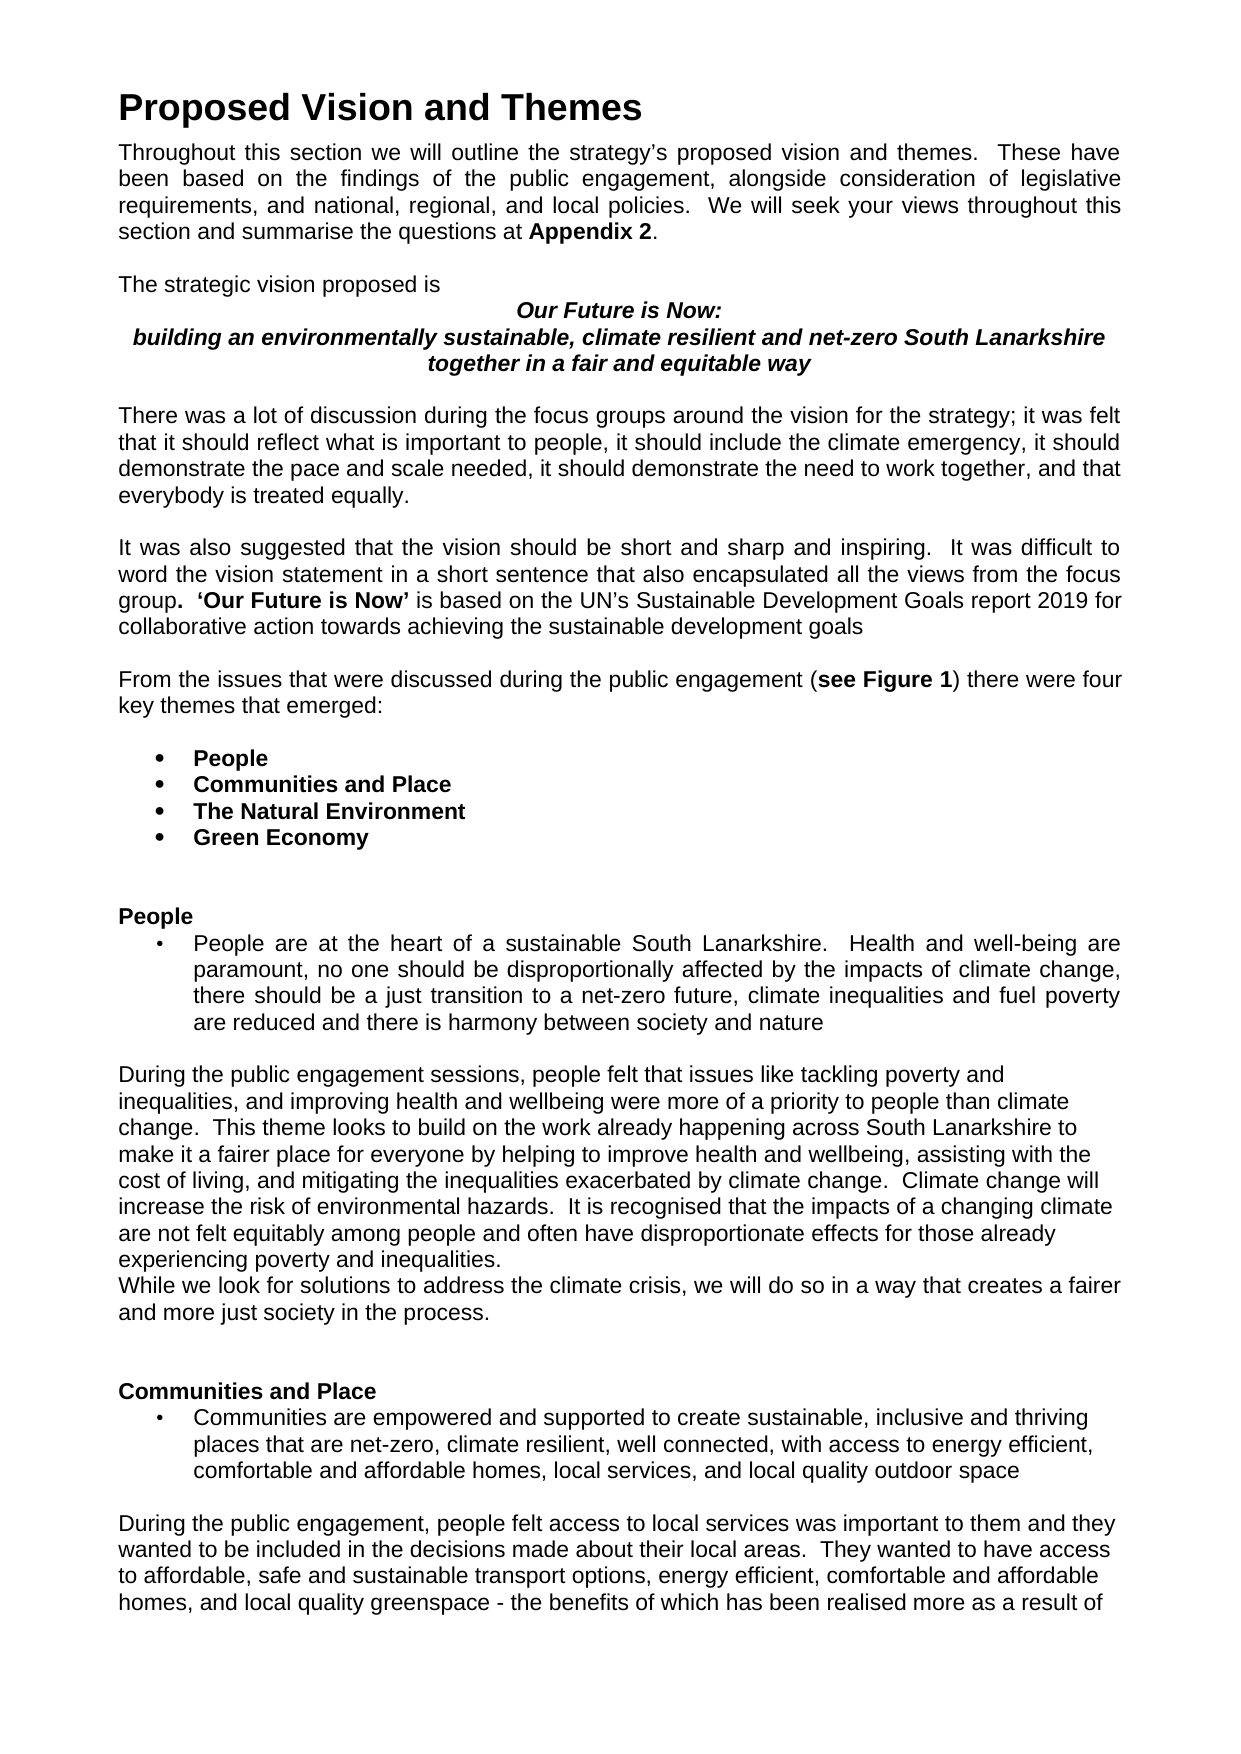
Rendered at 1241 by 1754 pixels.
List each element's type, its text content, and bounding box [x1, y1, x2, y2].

text It was also suggested that the vision should be short and sharp and inspiring. It was difficult to word the vision statement in a short sentence that also encapsulated all the views from the focus group. ‘Our Future is Now’ is based on the UN’s Sustainable Development Goals report 2019 for collaborative action towards achieving the sustainable development goals [118, 534, 1122, 640]
list Green Economy [156, 824, 1122, 851]
text During the public engagement, people felt access to local services was important to them and they wanted to be included in the decisions made about their local areas. They wanted to have access to affordable, safe and sustainable transport options, energy efficient, comfortable and affordable homes, and local quality greenspace - the benefits of which has been realised more as a result of [118, 1509, 1122, 1615]
text Throughout this section we will outline the strategy’s proposed vision and themes. These have been based on the findings of the public engagement, alongside consideration of legislative requirements, and national, regional, and local policies. We will seek your views throughout this section and summarise the questions at Appendix 2. [118, 139, 1122, 244]
list The Natural Environment [156, 798, 1122, 824]
list People [156, 745, 1122, 771]
subtitle Proposed Vision and Themes [118, 85, 1122, 128]
text Communities and Place [118, 1378, 1122, 1404]
text Our Future is Now: [118, 297, 1122, 323]
list Communities are empowered and supported to create sustainable, inclusive and thriving places that are net-zero, climate resilient, well connected, with access to energy efficient, comfortable and affordable homes, local services, and local quality outdoor space [156, 1404, 1122, 1483]
text building an environmentally sustainable, climate resilient and net-zero South Lanarkshire together in a fair and equitable way [118, 323, 1122, 376]
text From the issues that were discussed during the public engagement (see Figure 1) there were four key themes that emerged: [118, 666, 1122, 719]
text The strategic vision proposed is [118, 271, 1122, 297]
list People are at the heart of a sustainable South Lanarkshire. Health and well-being are paramount, no one should be disproportionally affected by the impacts of climate change, there should be a just transition to a net-zero future, climate inequalities and fuel poverty are reduced and there is harmony between society and nature [156, 929, 1122, 1035]
text During the public engagement sessions, people felt that issues like tackling poverty and inequalities, and improving health and wellbeing were more of a priority to people than climate change. This theme looks to build on the work already happening across South Lanarkshire to make it a fairer place for everyone by helping to improve health and wellbeing, assisting with the cost of living, and mitigating the inequalities exacerbated by climate change. Climate change will increase the risk of environmental hazards. It is recognised that the impacts of a changing climate are not felt equitably among people and often have disproportionate effects for those already experiencing poverty and inequalities. [118, 1061, 1122, 1272]
text There was a lot of discussion during the focus groups around the vision for the strategy; it was felt that it should reflect what is important to people, it should include the climate emergency, it should demonstrate the pace and scale needed, it should demonstrate the need to work together, and that everybody is treated equally. [118, 402, 1122, 508]
list Communities and Place [156, 771, 1122, 798]
text While we look for solutions to address the climate crisis, we will do so in a way that creates a fairer and more just society in the process. [118, 1272, 1122, 1325]
text People [118, 903, 1122, 929]
